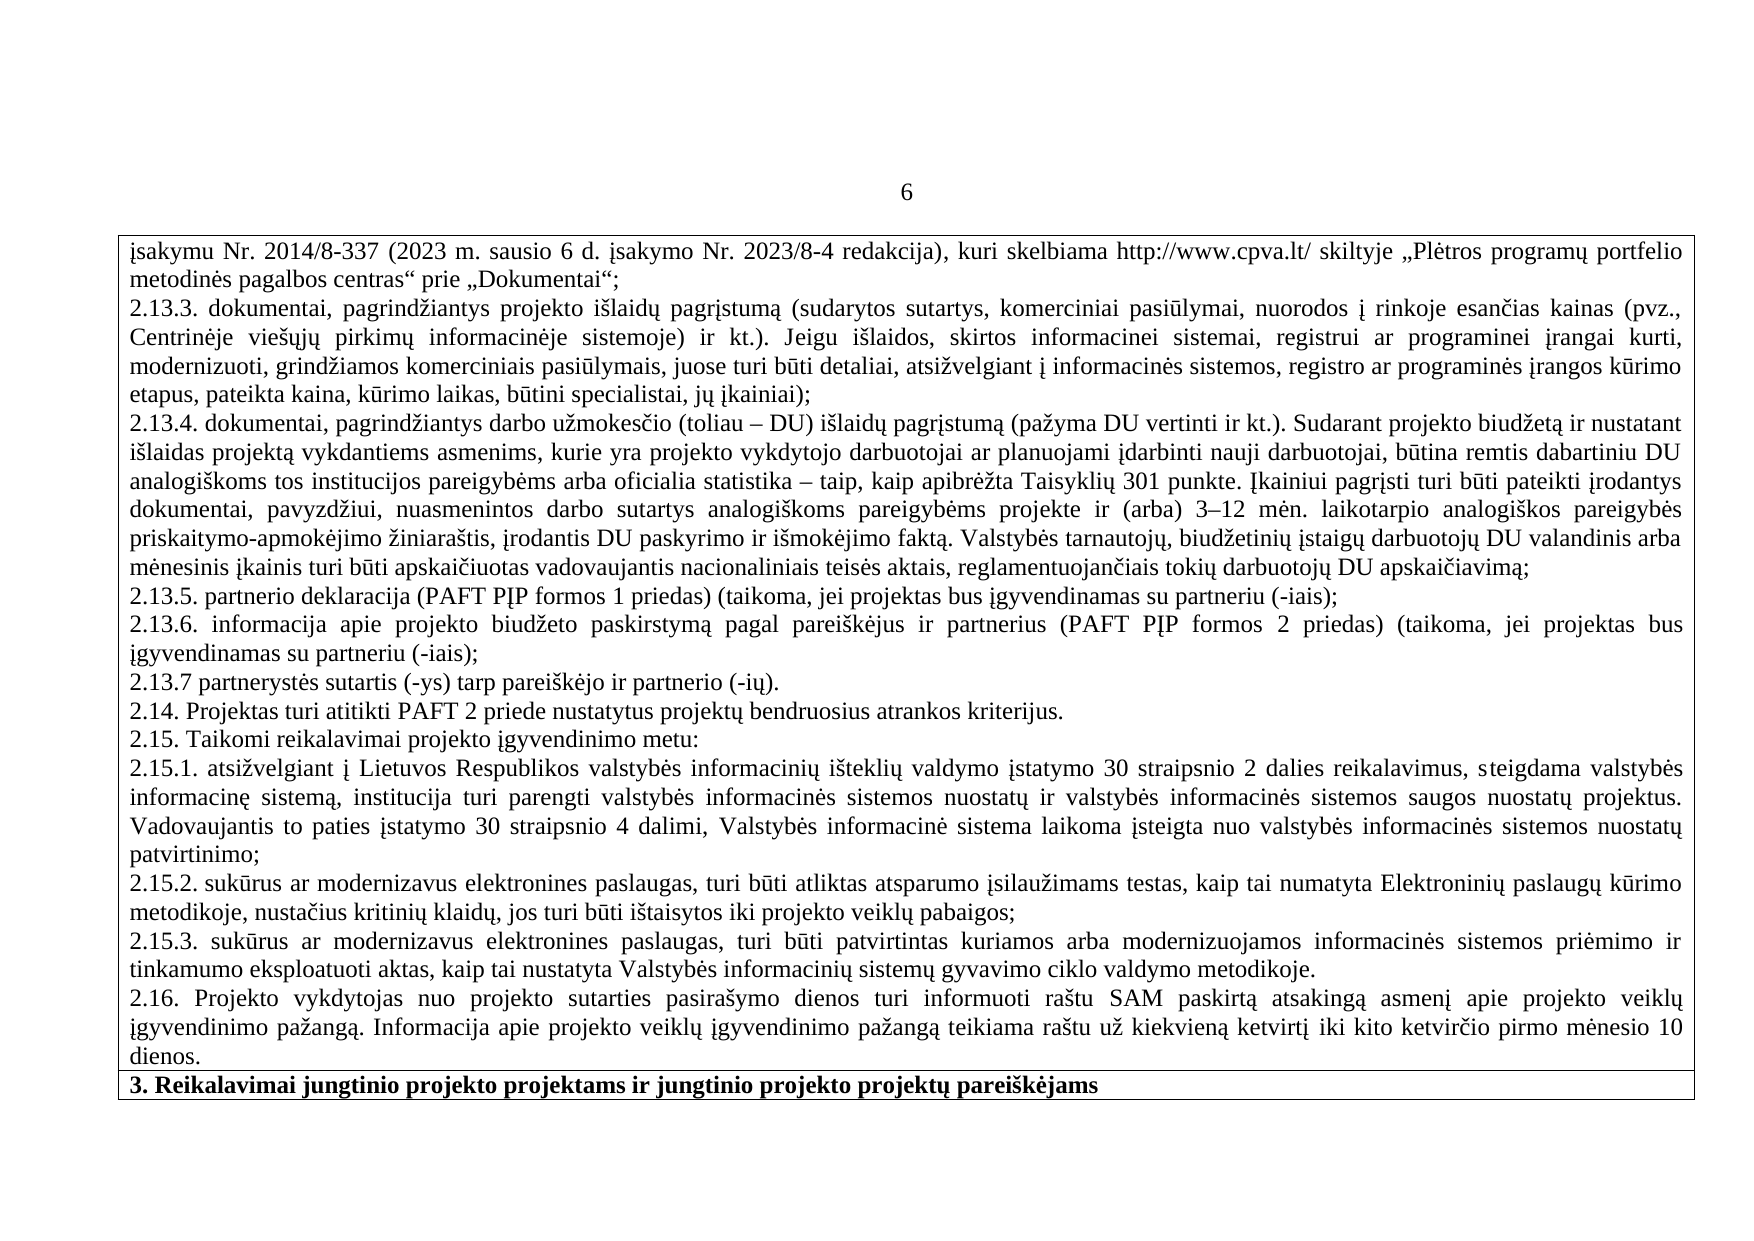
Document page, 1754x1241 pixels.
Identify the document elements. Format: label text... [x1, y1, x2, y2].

table_cell 3. Reikalavimai jungtinio projekto projektams ir jungtinio projekto projektų pareiškėjams [119, 1071, 1694, 1099]
table_cell įsakymu Nr. 2014/8-337 (2023 m. sausio 6 d. įsakymo Nr. 2023/8-4 redakcija), kuri skelbiama http://www.cpva.lt/ skiltyje „Plėtros programų portfelio metodinės pagalbos centras“ prie „Dokumentai“; 2.13.3. dokumentai, pagrindžiantys projekto išlaidų pagrįstumą (sudarytos sutartys, komerciniai pasiūlymai, nuorodos į rinkoje esančias kainas (pvz., Centrinėje viešųjų pirkimų informacinėje sistemoje) ir kt.). Jeigu išlaidos, skirtos informacinei sistemai, registrui ar programinei įrangai kurti, modernizuoti, grindžiamos komerciniais pasiūlymais, juose turi būti detaliai, atsižvelgiant į informacinės sistemos, registro ar programinės įrangos kūrimo etapus, pateikta kaina, kūrimo laikas, būtini specialistai, jų įkainiai); 2.13.4. dokumentai, pagrindžiantys darbo užmokesčio (toliau – DU) išlaidų pagrįstumą (pažyma DU vertinti ir kt.). Sudarant projekto biudžetą ir nustatant išlaidas projektą vykdantiems asmenims, kurie yra projekto vykdytojo darbuotojai ar planuojami įdarbinti nauji darbuotojai, būtina remtis dabartiniu DU analogiškoms tos institucijos pareigybėms arba oficialia statistika – taip, kaip apibrėžta Taisyklių 301 punkte. Įkainiui pagrįsti turi būti pateikti įrodantys dokumentai, pavyzdžiui, nuasmenintos darbo sutartys analogiškoms pareigybėms projekte ir (arba) 3–12 mėn. laikotarpio analogiškos pareigybės priskaitymo-apmokėjimo žiniaraštis, įrodantis DU paskyrimo ir išmokėjimo faktą. Valstybės tarnautojų, biudžetinių įstaigų darbuotojų DU valandinis arba mėnesinis įkainis turi būti apskaičiuotas vadovaujantis nacionaliniais teisės aktais, reglamentuojančiais tokių darbuotojų DU apskaičiavimą; 2.13.5. partnerio deklaracija (PAFT PĮP formos 1 priedas) (taikoma, jei projektas bus įgyvendinamas su partneriu (-iais); 2.13.6. informacija apie projekto biudžeto paskirstymą pagal pareiškėjus ir partnerius (PAFT PĮP formos 2 priedas) (taikoma, jei projektas bus įgyvendinamas su partneriu (-iais); 2.13.7 partnerystės sutartis (-ys) tarp pareiškėjo ir partnerio (-ių). 2.14. Projektas turi atitikti PAFT 2 priede nustatytus projektų bendruosius atrankos kriterijus. 2.15. Taikomi reikalavimai projekto įgyvendinimo metu: 2.15.1. atsižvelgiant į Lietuvos Respublikos valstybės informacinių išteklių valdymo įstatymo 30 straipsnio 2 dalies reikalavimus, steigdama valstybės informacinę sistemą, institucija turi parengti valstybės informacinės sistemos nuostatų ir valstybės informacinės sistemos saugos nuostatų projektus. Vadovaujantis to paties įstatymo 30 straipsnio 4 dalimi, Valstybės informacinė sistema laikoma įsteigta nuo valstybės informacinės sistemos nuostatų patvirtinimo; 2.15.2. sukūrus ar modernizavus elektronines paslaugas, turi būti atliktas atsparumo įsilaužimams testas, kaip tai numatyta Elektroninių paslaugų kūrimo metodikoje, nustačius kritinių klaidų, jos turi būti ištaisytos iki projekto veiklų pabaigos; 2.15.3. sukūrus ar modernizavus elektronines paslaugas, turi būti patvirtintas kuriamos arba modernizuojamos informacinės sistemos priėmimo ir tinkamumo eksploatuoti aktas, kaip tai nustatyta Valstybės informacinių sistemų gyvavimo ciklo valdymo metodikoje. 2.16. Projekto vykdytojas nuo projekto sutarties pasirašymo dienos turi informuoti raštu SAM paskirtą atsakingą asmenį apie projekto veiklų įgyvendinimo pažangą. Informacija apie projekto veiklų įgyvendinimo pažangą teikiama raštu už kiekvieną ketvirtį iki kito ketvirčio pirmo mėnesio 10 dienos. [119, 236, 1694, 1069]
